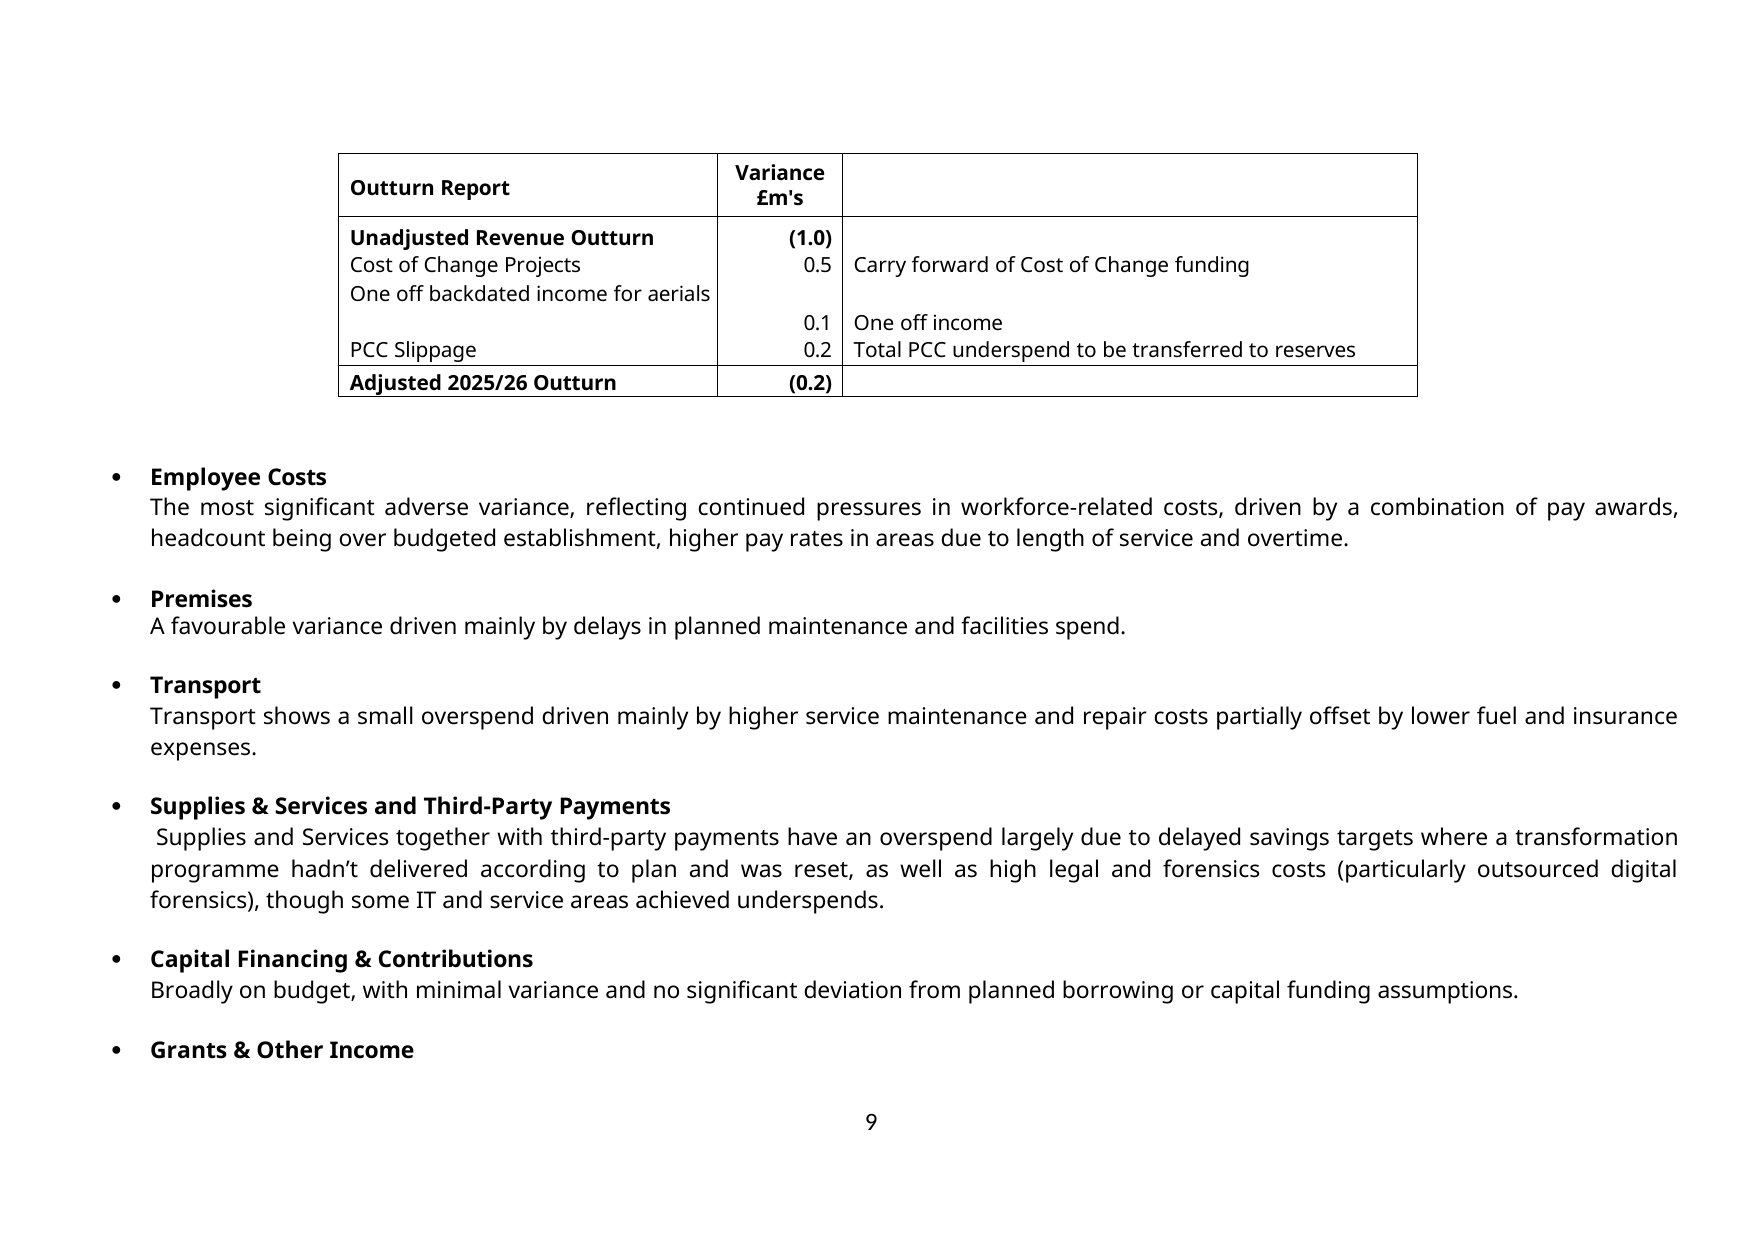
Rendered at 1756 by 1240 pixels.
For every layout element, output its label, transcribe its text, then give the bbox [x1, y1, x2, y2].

table_header Outturn Report [339, 154, 717, 216]
text Broadly on budget, with minimal variance and no significant deviation from planned borrowing or capital funding assumptions. [150, 974, 1696, 1005]
table_cell Cost of Change Projects [339, 251, 717, 279]
table_cell One off backdated income for aerials [339, 279, 717, 336]
subtitle Premises [112, 585, 1696, 613]
subtitle Employee Costs [112, 463, 1696, 491]
table_cell One off income [843, 279, 1417, 336]
text Supplies and Services together with third-party payments have an overspend largely due to delayed savings targets where a transformation programme hadn’t delivered according to plan and was reset, as well as high legal and forensics costs (particularly outsourced digital forensics), though some IT and service areas achieved underspends. [150, 821, 1681, 915]
table_cell (0.2) [718, 366, 842, 396]
table_cell PCC Slippage [339, 336, 717, 364]
table_header [843, 154, 1417, 216]
table_cell Adjusted 2025/26 Outturn [339, 366, 717, 396]
subtitle Supplies & Services and Third-Party Payments [112, 790, 1696, 821]
text The most significant adverse variance, reflecting continued pressures in workforce-related costs, driven by a combination of pay awards, headcount being over budgeted establishment, higher pay rates in areas due to length of service and overtime. [150, 491, 1681, 553]
table_cell [843, 217, 1417, 251]
table_cell Total PCC underspend to be transferred to reserves [843, 336, 1417, 364]
table_cell (1.0) [718, 217, 842, 251]
subtitle Transport [112, 672, 1696, 699]
text Transport shows a small overspend driven mainly by higher service maintenance and repair costs partially offset by lower fuel and insurance expenses. [150, 699, 1681, 762]
table_cell 0.5 [718, 251, 842, 279]
table_cell [843, 366, 1417, 396]
text A favourable variance driven mainly by delays in planned maintenance and facilities spend. [150, 613, 1696, 640]
table_cell Carry forward of Cost of Change funding [843, 251, 1417, 279]
subtitle Grants & Other Income [112, 1037, 1696, 1064]
table_cell 0.1 [718, 279, 842, 336]
table_header Variance £m's [718, 154, 842, 216]
subtitle Capital Financing & Contributions [112, 943, 1696, 974]
table_cell 0.2 [718, 336, 842, 364]
table_cell Unadjusted Revenue Outturn [339, 217, 717, 251]
